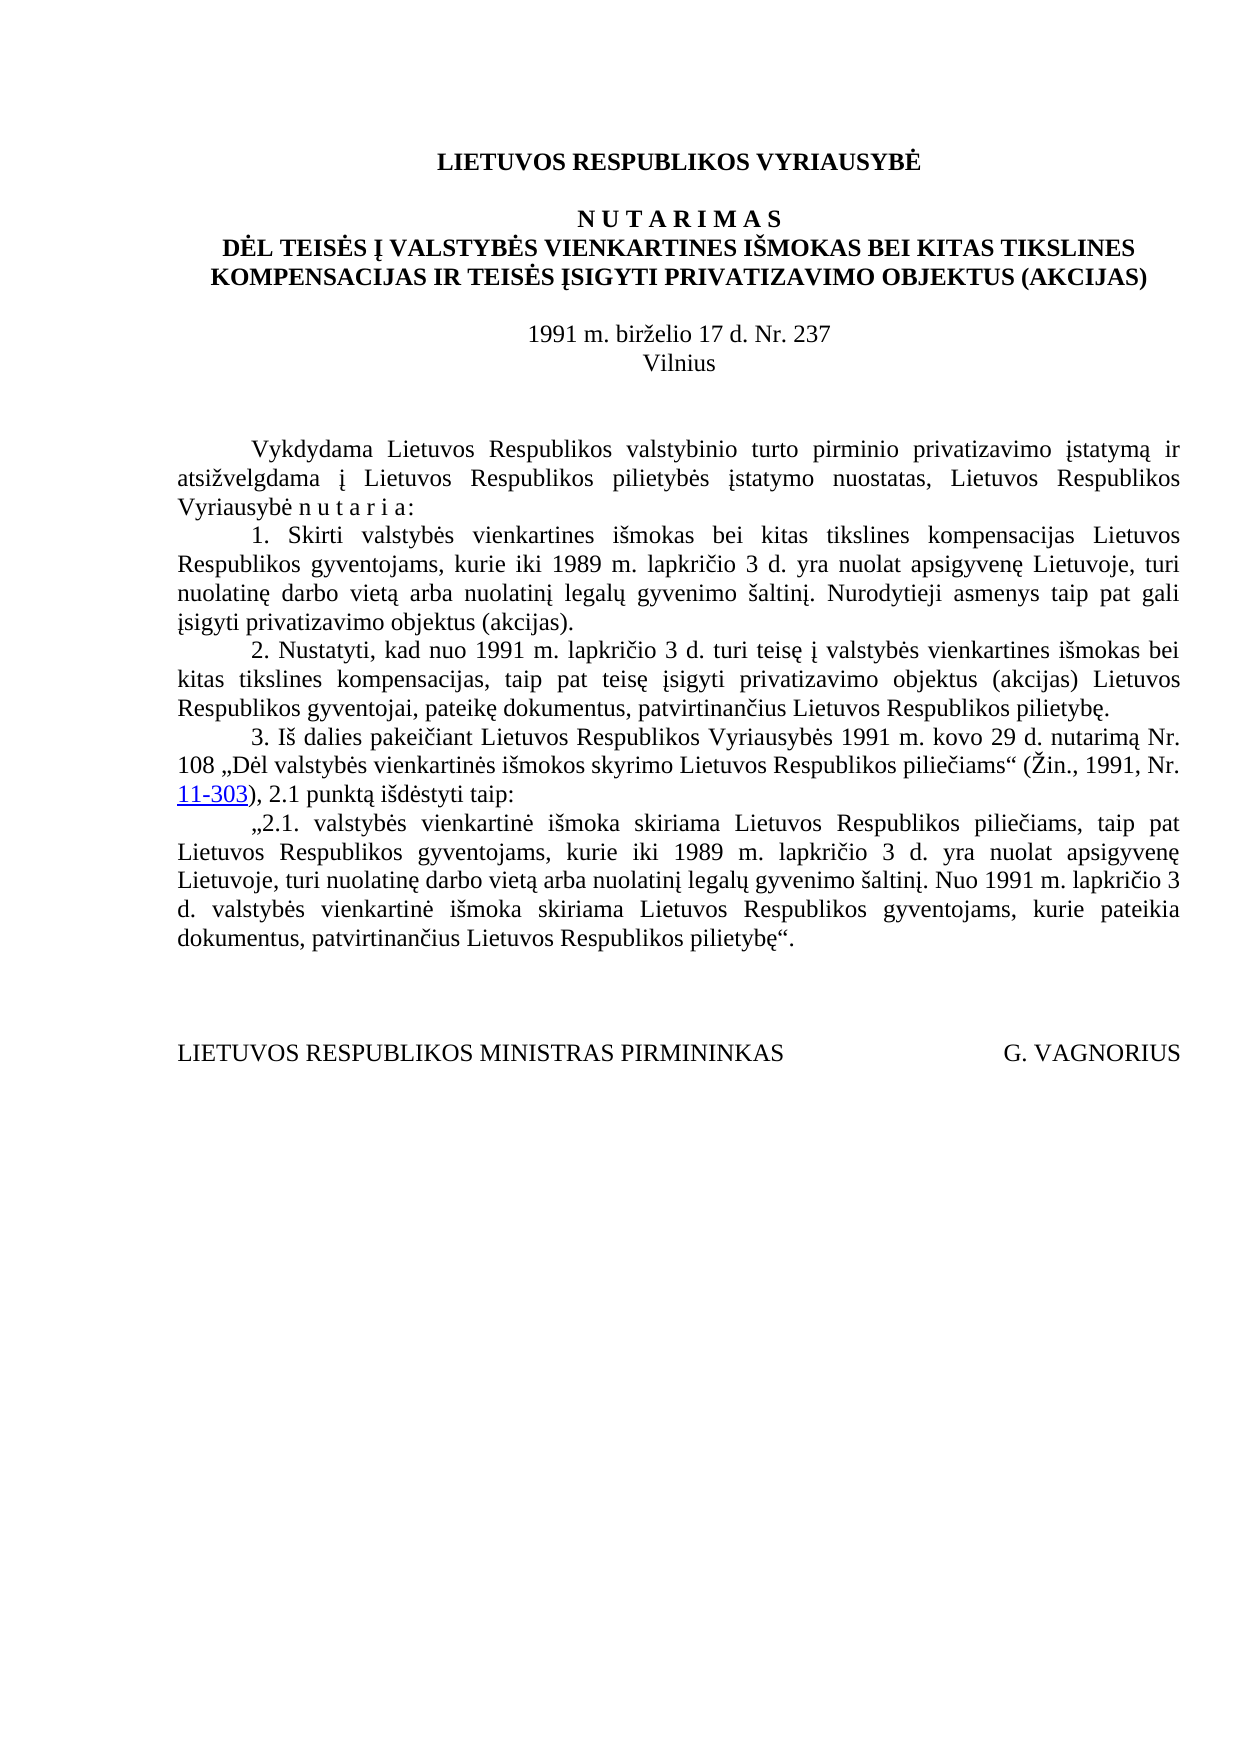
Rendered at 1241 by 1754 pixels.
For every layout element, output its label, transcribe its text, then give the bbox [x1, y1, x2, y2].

text LIETUVOS RESPUBLIKOS VYRIAUSYBĖ [177, 147, 1181, 176]
text Vykdydama Lietuvos Respublikos valstybinio turto pirminio privatizavimo įstatymą ir atsižvelgdama į Lietuvos Respublikos pilietybės įstatymo nuostatas, Lietuvos Respublikos Vyriausybė nutaria: [177, 434, 1181, 521]
text Vilnius [177, 348, 1181, 377]
text 3. Iš dalies pakeičiant Lietuvos Respublikos Vyriausybės 1991 m. kovo 29 d. nutarimą Nr. 108 „Dėl valstybės vienkartinės išmokos skyrimo Lietuvos Respublikos piliečiams“ (Žin., 1991, Nr. 11-303), 2.1 punktą išdėstyti taip: [177, 722, 1181, 808]
text 1991 m. birželio 17 d. Nr. 237 [177, 319, 1181, 348]
text N U T A R I M A S [177, 204, 1181, 233]
text „2.1. valstybės vienkartinė išmoka skiriama Lietuvos Respublikos piliečiams, taip pat Lietuvos Respublikos gyventojams, kurie iki 1989 m. lapkričio 3 d. yra nuolat apsigyvenę Lietuvoje, turi nuolatinę darbo vietą arba nuolatinį legalų gyvenimo šaltinį. Nuo 1991 m. lapkričio 3 d. valstybės vienkartinė išmoka skiriama Lietuvos Respublikos gyventojams, kurie pateikia dokumentus, patvirtinančius Lietuvos Respublikos pilietybę“. [177, 808, 1181, 952]
text 2. Nustatyti, kad nuo 1991 m. lapkričio 3 d. turi teisę į valstybės vienkartines išmokas bei kitas tikslines kompensacijas, taip pat teisę įsigyti privatizavimo objektus (akcijas) Lietuvos Respublikos gyventojai, pateikę dokumentus, patvirtinančius Lietuvos Respublikos pilietybę. [177, 636, 1181, 722]
text 1. Skirti valstybės vienkartines išmokas bei kitas tikslines kompensacijas Lietuvos Respublikos gyventojams, kurie iki 1989 m. lapkričio 3 d. yra nuolat apsigyvenę Lietuvoje, turi nuolatinę darbo vietą arba nuolatinį legalų gyvenimo šaltinį. Nurodytieji asmenys taip pat gali įsigyti privatizavimo objektus (akcijas). [177, 521, 1181, 636]
text LIETUVOS RESPUBLIKOS MINISTRAS PIRMININKAS G. VAGNORIUS [177, 1038, 1181, 1067]
text DĖL TEISĖS Į VALSTYBĖS VIENKARTINES IŠMOKAS BEI KITAS TIKSLINES KOMPENSACIJAS IR TEISĖS ĮSIGYTI PRIVATIZAVIMO OBJEKTUS (AKCIJAS) [177, 233, 1181, 291]
